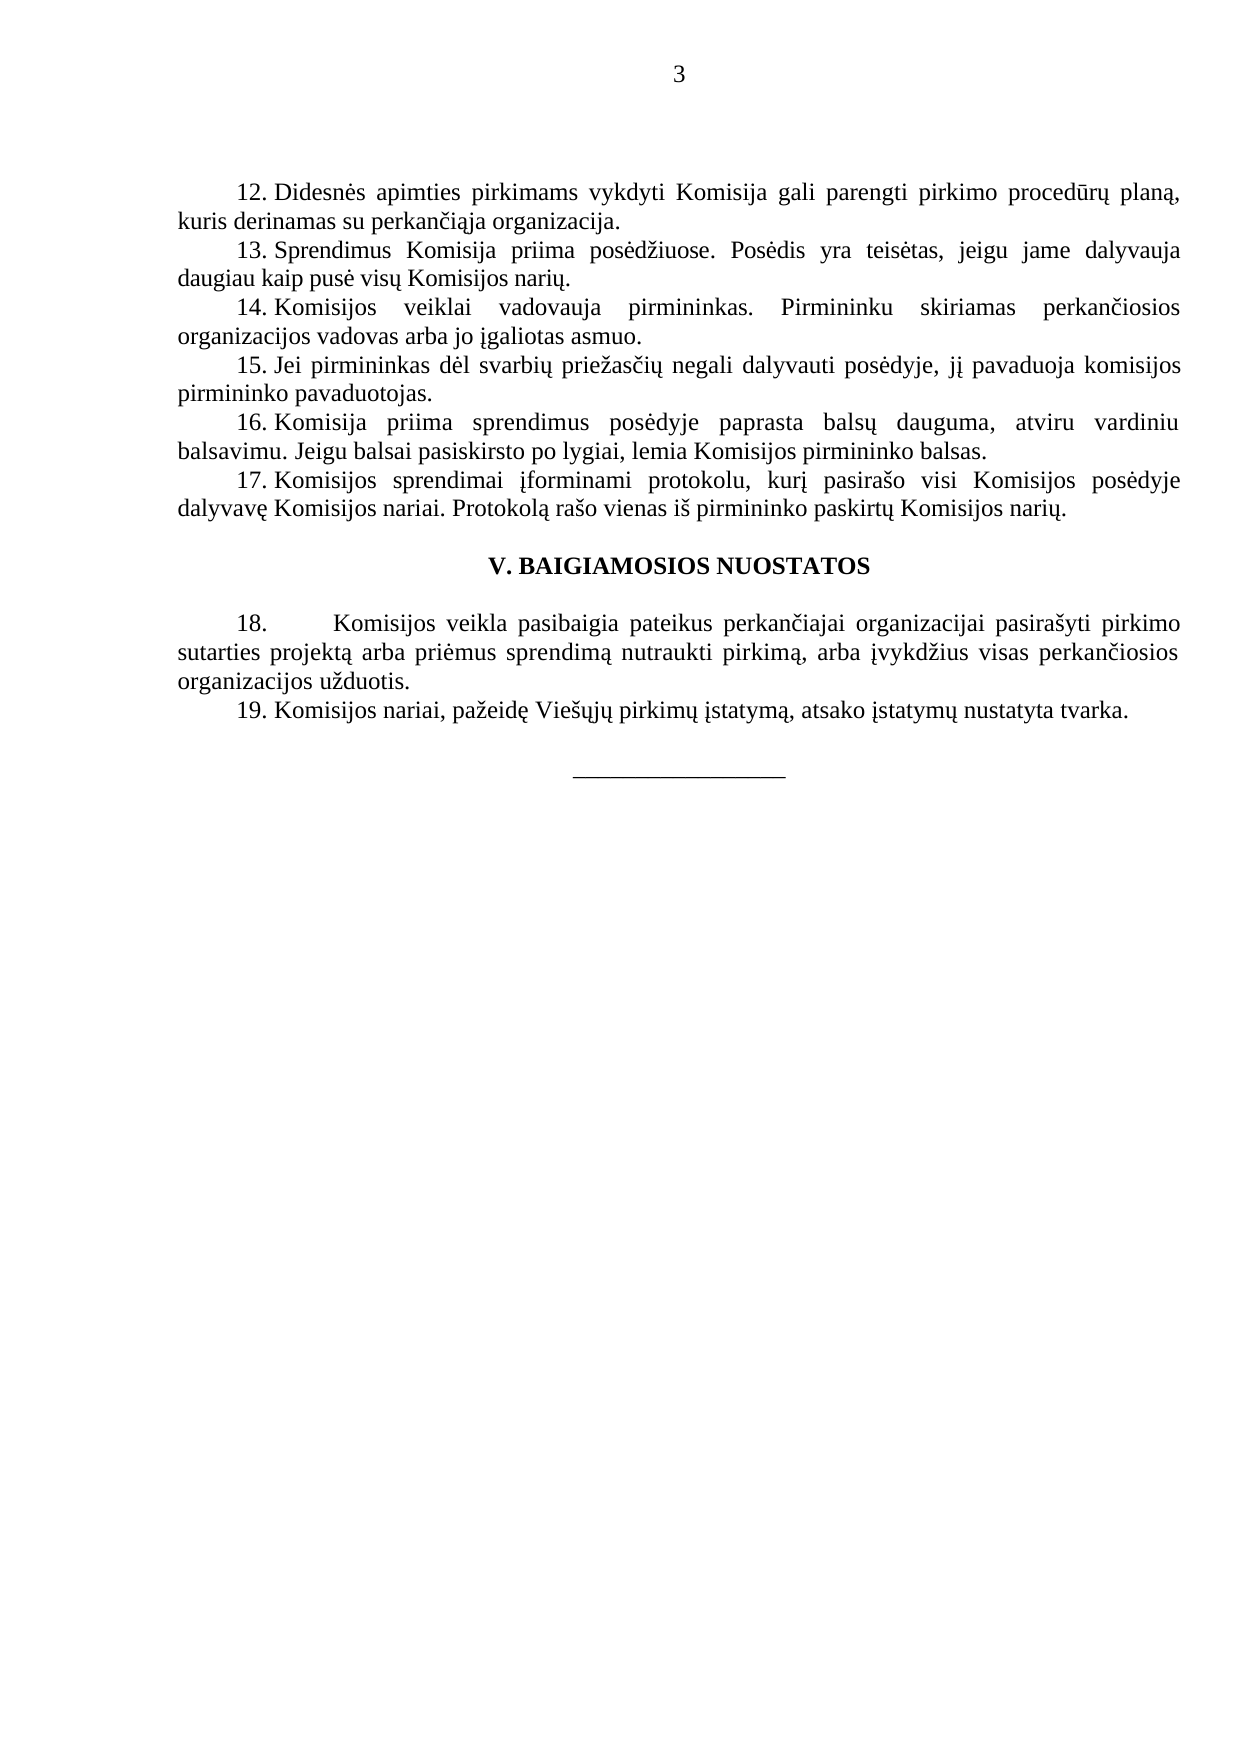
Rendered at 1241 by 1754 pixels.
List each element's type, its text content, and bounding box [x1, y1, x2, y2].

text 17. Komisijos sprendimai įforminami protokolu, kurį pasirašo visi Komisijos posėdyje dalyvavę Komisijos nariai. Protokolą rašo vienas iš pirmininko paskirtų Komisijos narių. [177, 465, 1181, 522]
text _________________ [177, 752, 1181, 781]
text V. BAIGIAMOSIOS NUOSTATOS [177, 551, 1181, 580]
text 14. Komisijos veiklai vadovauja pirmininkas. Pirmininku skiriamas perkančiosios organizacijos vadovas arba jo įgaliotas asmuo. [177, 292, 1181, 350]
text 15. Jei pirmininkas dėl svarbių priežasčių negali dalyvauti posėdyje, jį pavaduoja komisijos pirmininko pavaduotojas. [177, 350, 1181, 407]
text 16. Komisija priima sprendimus posėdyje paprasta balsų dauguma, atviru vardiniu balsavimu. Jeigu balsai pasiskirsto po lygiai, lemia Komisijos pirmininko balsas. [177, 407, 1181, 465]
text 12. Didesnės apimties pirkimams vykdyti Komisija gali parengti pirkimo procedūrų planą, kuris derinamas su perkančiąja organizacija. [177, 177, 1181, 235]
text 13. Sprendimus Komisija priima posėdžiuose. Posėdis yra teisėtas, jeigu jame dalyvauja daugiau kaip pusė visų Komisijos narių. [177, 235, 1181, 292]
text 19. Komisijos nariai, pažeidę Viešųjų pirkimų įstatymą, atsako įstatymų nustatyta tvarka. [177, 695, 1181, 723]
text 18. Komisijos veikla pasibaigia pateikus perkančiajai organizacijai pasirašyti pirkimo sutarties projektą arba priėmus sprendimą nutraukti pirkimą, arba įvykdžius visas perkančiosios organizacijos užduotis. [177, 608, 1181, 695]
